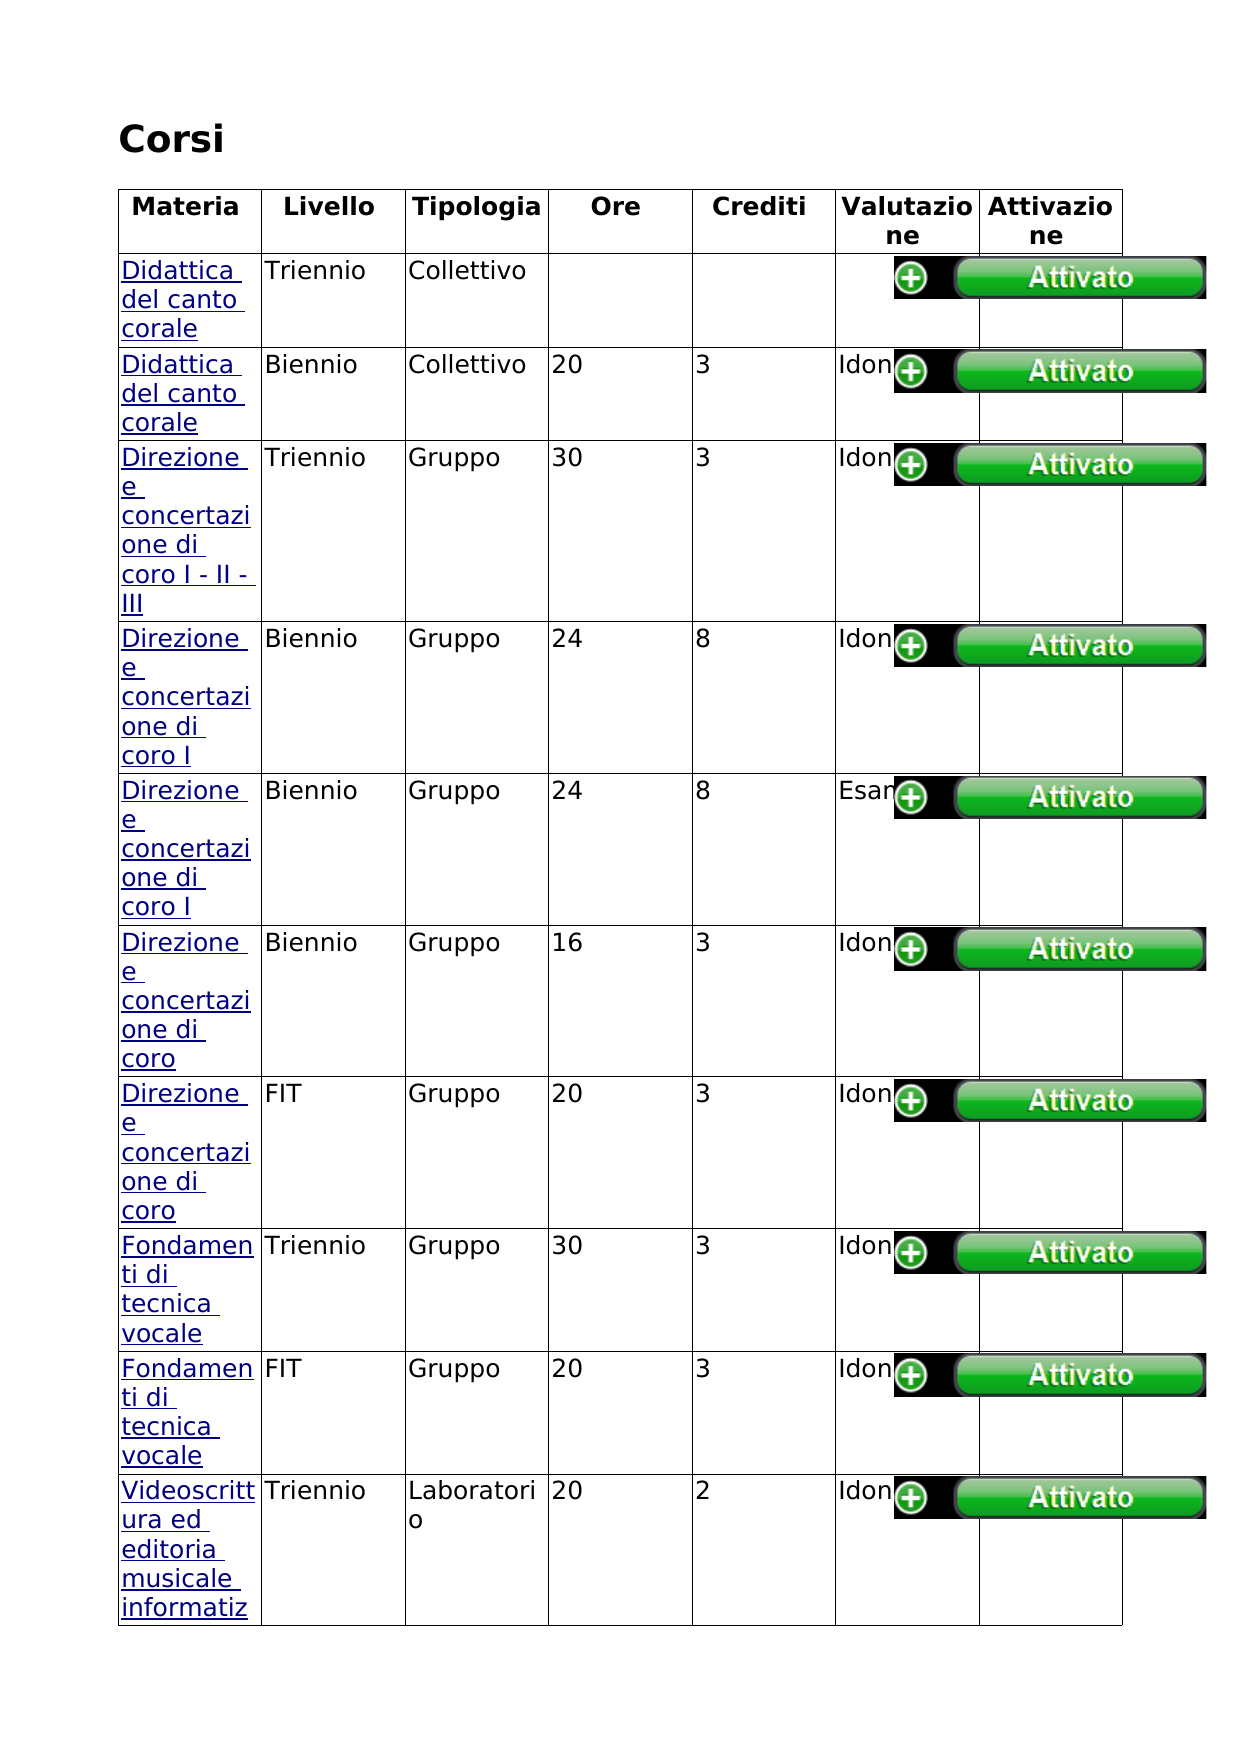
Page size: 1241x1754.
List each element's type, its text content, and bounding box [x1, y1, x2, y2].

table_cell Gruppo [406, 1229, 548, 1351]
table_cell [980, 486, 1122, 621]
table_cell 3 [693, 1352, 835, 1473]
table_cell Idoneità [836, 348, 979, 440]
table_header Ore [549, 190, 692, 253]
table_cell Triennio [262, 1229, 405, 1351]
table_cell [980, 1122, 1122, 1228]
table_cell [980, 819, 1122, 925]
table_cell [980, 299, 1122, 347]
table_header Attivazione [980, 190, 1122, 253]
table_cell Triennio [262, 1475, 405, 1625]
table_cell Idoneità [836, 622, 979, 773]
table_cell Direzione e concertazione di coro I [119, 774, 261, 925]
table_cell Idoneità [836, 926, 979, 1076]
table_cell 8 [693, 622, 835, 773]
table_cell FIT [262, 1077, 405, 1228]
table_cell Direzione e concertazione di coro I - II - III [119, 441, 261, 621]
table_cell Didattica del canto corale [119, 348, 261, 440]
picture [894, 776, 1207, 819]
table_cell Idoneità [836, 441, 979, 621]
table_cell Gruppo [406, 774, 548, 925]
table_cell [980, 667, 1122, 773]
table_cell Gruppo [406, 622, 548, 773]
table_header Crediti [693, 190, 835, 253]
table_cell 8 [693, 774, 835, 925]
table_cell Didattica del canto corale [119, 254, 261, 347]
table_cell 20 [549, 348, 692, 440]
table_cell 3 [693, 348, 835, 440]
table_cell Collettivo [406, 348, 548, 440]
table_header Tipologia [406, 190, 548, 253]
table_cell 3 [693, 441, 835, 621]
table_cell 24 [549, 774, 692, 925]
picture [894, 1476, 1207, 1519]
table_cell Esame [836, 774, 979, 925]
table_cell Laboratorio [406, 1475, 548, 1625]
table_cell 20 [549, 1475, 692, 1625]
table_cell 3 [693, 926, 835, 1076]
table_cell Direzione e concertazione di coro [119, 926, 261, 1076]
table_cell Triennio [262, 254, 405, 347]
table_cell Triennio [262, 441, 405, 621]
picture [894, 1353, 1207, 1397]
table_cell Idoneità [836, 1077, 979, 1228]
table_cell [693, 254, 835, 347]
table_cell Biennio [262, 774, 405, 925]
table_cell Collettivo [406, 254, 548, 347]
table_cell Fondamenti di tecnica vocale [119, 1229, 261, 1351]
picture [894, 256, 1207, 299]
table_cell 30 [549, 441, 692, 621]
table_cell 16 [549, 926, 692, 1076]
table_cell 30 [549, 1229, 692, 1351]
table_cell Biennio [262, 926, 405, 1076]
table_cell Direzione e concertazione di coro [119, 1077, 261, 1228]
table_cell 2 [693, 1475, 835, 1625]
table_cell 20 [549, 1352, 692, 1473]
table_cell Idoneità [836, 1475, 979, 1625]
table_cell 24 [549, 622, 692, 773]
table_cell [980, 1519, 1122, 1625]
picture [894, 349, 1207, 393]
picture [894, 1079, 1207, 1122]
picture [894, 624, 1207, 667]
picture [894, 927, 1207, 971]
table_cell Biennio [262, 622, 405, 773]
table_cell Gruppo [406, 1352, 548, 1473]
table_cell 3 [693, 1077, 835, 1228]
table_cell Videoscrittura ed editoria musicale informatiz [119, 1475, 261, 1625]
table_header Materia [119, 190, 261, 253]
table_cell Gruppo [406, 1077, 548, 1228]
table_cell Direzione e concertazione di coro I [119, 622, 261, 773]
table_header Valutazione [836, 190, 979, 253]
table_cell [980, 971, 1122, 1076]
table_cell [980, 1274, 1122, 1351]
table_cell Gruppo [406, 926, 548, 1076]
table_cell Biennio [262, 348, 405, 440]
table_cell [549, 254, 692, 347]
table_cell Idoneità [836, 1352, 979, 1473]
table_cell 3 [693, 1229, 835, 1351]
table_cell Idoneità [836, 1229, 979, 1351]
table_cell Gruppo [406, 441, 548, 621]
table_header Livello [262, 190, 405, 253]
picture [894, 443, 1207, 486]
table_cell Fondamenti di tecnica vocale [119, 1352, 261, 1473]
table_cell [980, 393, 1122, 440]
table_cell [980, 1397, 1122, 1473]
subtitle Corsi [118, 118, 1122, 162]
table_cell 20 [549, 1077, 692, 1228]
table_cell [836, 254, 979, 347]
table_cell FIT [262, 1352, 405, 1473]
picture [894, 1231, 1207, 1274]
